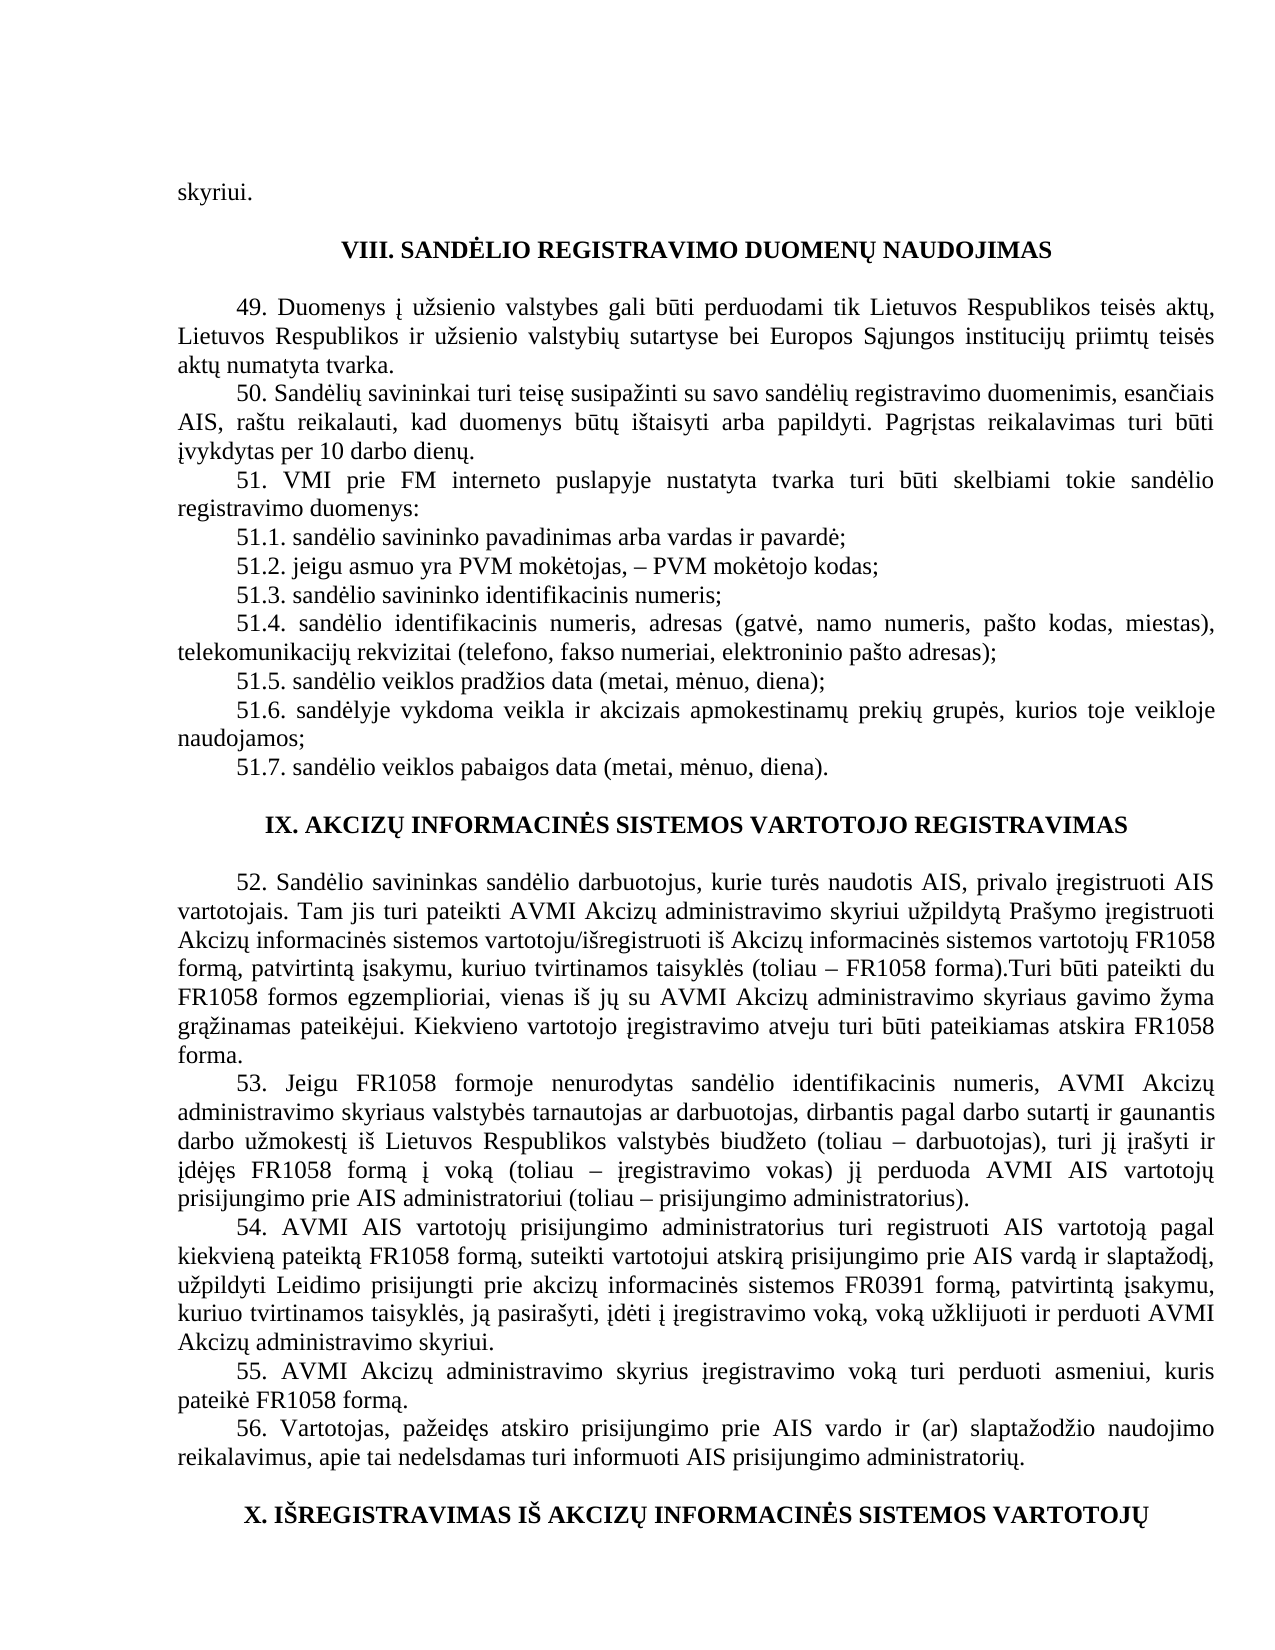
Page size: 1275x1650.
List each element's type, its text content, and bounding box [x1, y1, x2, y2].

text 51.1. sandėlio savininko pavadinimas arba vardas ir pavardė; [177, 522, 1216, 551]
text 51.3. sandėlio savininko identifikacinis numeris; [177, 580, 1216, 608]
text X. IŠREGISTRAVIMAS IŠ AKCIZŲ INFORMACINĖS SISTEMOS VARTOTOJŲ [177, 1500, 1216, 1528]
text 51.4. sandėlio identifikacinis numeris, adresas (gatvė, namo numeris, pašto kodas, miestas), telekomunikacijų rekvizitai (telefono, fakso numeriai, elektroninio pašto adresas); [177, 608, 1216, 666]
text 53. Jeigu FR1058 formoje nenurodytas sandėlio identifikacinis numeris, AVMI Akcizų administravimo skyriaus valstybės tarnautojas ar darbuotojas, dirbantis pagal darbo sutartį ir gaunantis darbo užmokestį iš Lietuvos Respublikos valstybės biudžeto (toliau – darbuotojas), turi jį įrašyti ir įdėjęs FR1058 formą į voką (toliau – įregistravimo vokas) jį perduoda AVMI AIS vartotojų prisijungimo prie AIS administratoriui (toliau – prisijungimo administratorius). [177, 1068, 1216, 1212]
text 51.7. sandėlio veiklos pabaigos data (metai, mėnuo, diena). [177, 752, 1216, 781]
text 49. Duomenys į užsienio valstybes gali būti perduodami tik Lietuvos Respublikos teisės aktų, Lietuvos Respublikos ir užsienio valstybių sutartyse bei Europos Sąjungos institucijų priimtų teisės aktų numatyta tvarka. [177, 292, 1216, 378]
text 51. VMI prie FM interneto puslapyje nustatyta tvarka turi būti skelbiami tokie sandėlio registravimo duomenys: [177, 465, 1216, 522]
text 50. Sandėlių savininkai turi teisę susipažinti su savo sandėlių registravimo duomenimis, esančiais AIS, raštu reikalauti, kad duomenys būtų ištaisyti arba papildyti. Pagrįstas reikalavimas turi būti įvykdytas per 10 darbo dienų. [177, 378, 1216, 465]
text 52. Sandėlio savininkas sandėlio darbuotojus, kurie turės naudotis AIS, privalo įregistruoti AIS vartotojais. Tam jis turi pateikti AVMI Akcizų administravimo skyriui užpildytą Prašymo įregistruoti Akcizų informacinės sistemos vartotoju/išregistruoti iš Akcizų informacinės sistemos vartotojų FR1058 formą, patvirtintą įsakymu, kuriuo tvirtinamos taisyklės (toliau – FR1058 forma).Turi būti pateikti du FR1058 formos egzemplioriai, vienas iš jų su AVMI Akcizų administravimo skyriaus gavimo žyma grąžinamas pateikėjui. Kiekvieno vartotojo įregistravimo atveju turi būti pateikiamas atskira FR1058 forma. [177, 867, 1216, 1068]
text IX. AKCIZŲ INFORMACINĖS SISTEMOS VARTOTOJO REGISTRAVIMAS [177, 810, 1216, 838]
text 54. AVMI AIS vartotojų prisijungimo administratorius turi registruoti AIS vartotoją pagal kiekvieną pateiktą FR1058 formą, suteikti vartotojui atskirą prisijungimo prie AIS vardą ir slaptažodį, užpildyti Leidimo prisijungti prie akcizų informacinės sistemos FR0391 formą, patvirtintą įsakymu, kuriuo tvirtinamos taisyklės, ją pasirašyti, įdėti į įregistravimo voką, voką užklijuoti ir perduoti AVMI Akcizų administravimo skyriui. [177, 1212, 1216, 1356]
text 56. Vartotojas, pažeidęs atskiro prisijungimo prie AIS vardo ir (ar) slaptažodžio naudojimo reikalavimus, apie tai nedelsdamas turi informuoti AIS prisijungimo administratorių. [177, 1413, 1216, 1471]
text skyriui. [177, 177, 1216, 206]
text 51.5. sandėlio veiklos pradžios data (metai, mėnuo, diena); [177, 666, 1216, 695]
text 51.2. jeigu asmuo yra PVM mokėtojas, – PVM mokėtojo kodas; [177, 551, 1216, 580]
text 55. AVMI Akcizų administravimo skyrius įregistravimo voką turi perduoti asmeniui, kuris pateikė FR1058 formą. [177, 1356, 1216, 1413]
text 51.6. sandėlyje vykdoma veikla ir akcizais apmokestinamų prekių grupės, kurios toje veikloje naudojamos; [177, 695, 1216, 752]
text VIII. SANDĖLIO REGISTRAVIMO DUOMENŲ NAUDOJIMAS [177, 235, 1216, 263]
